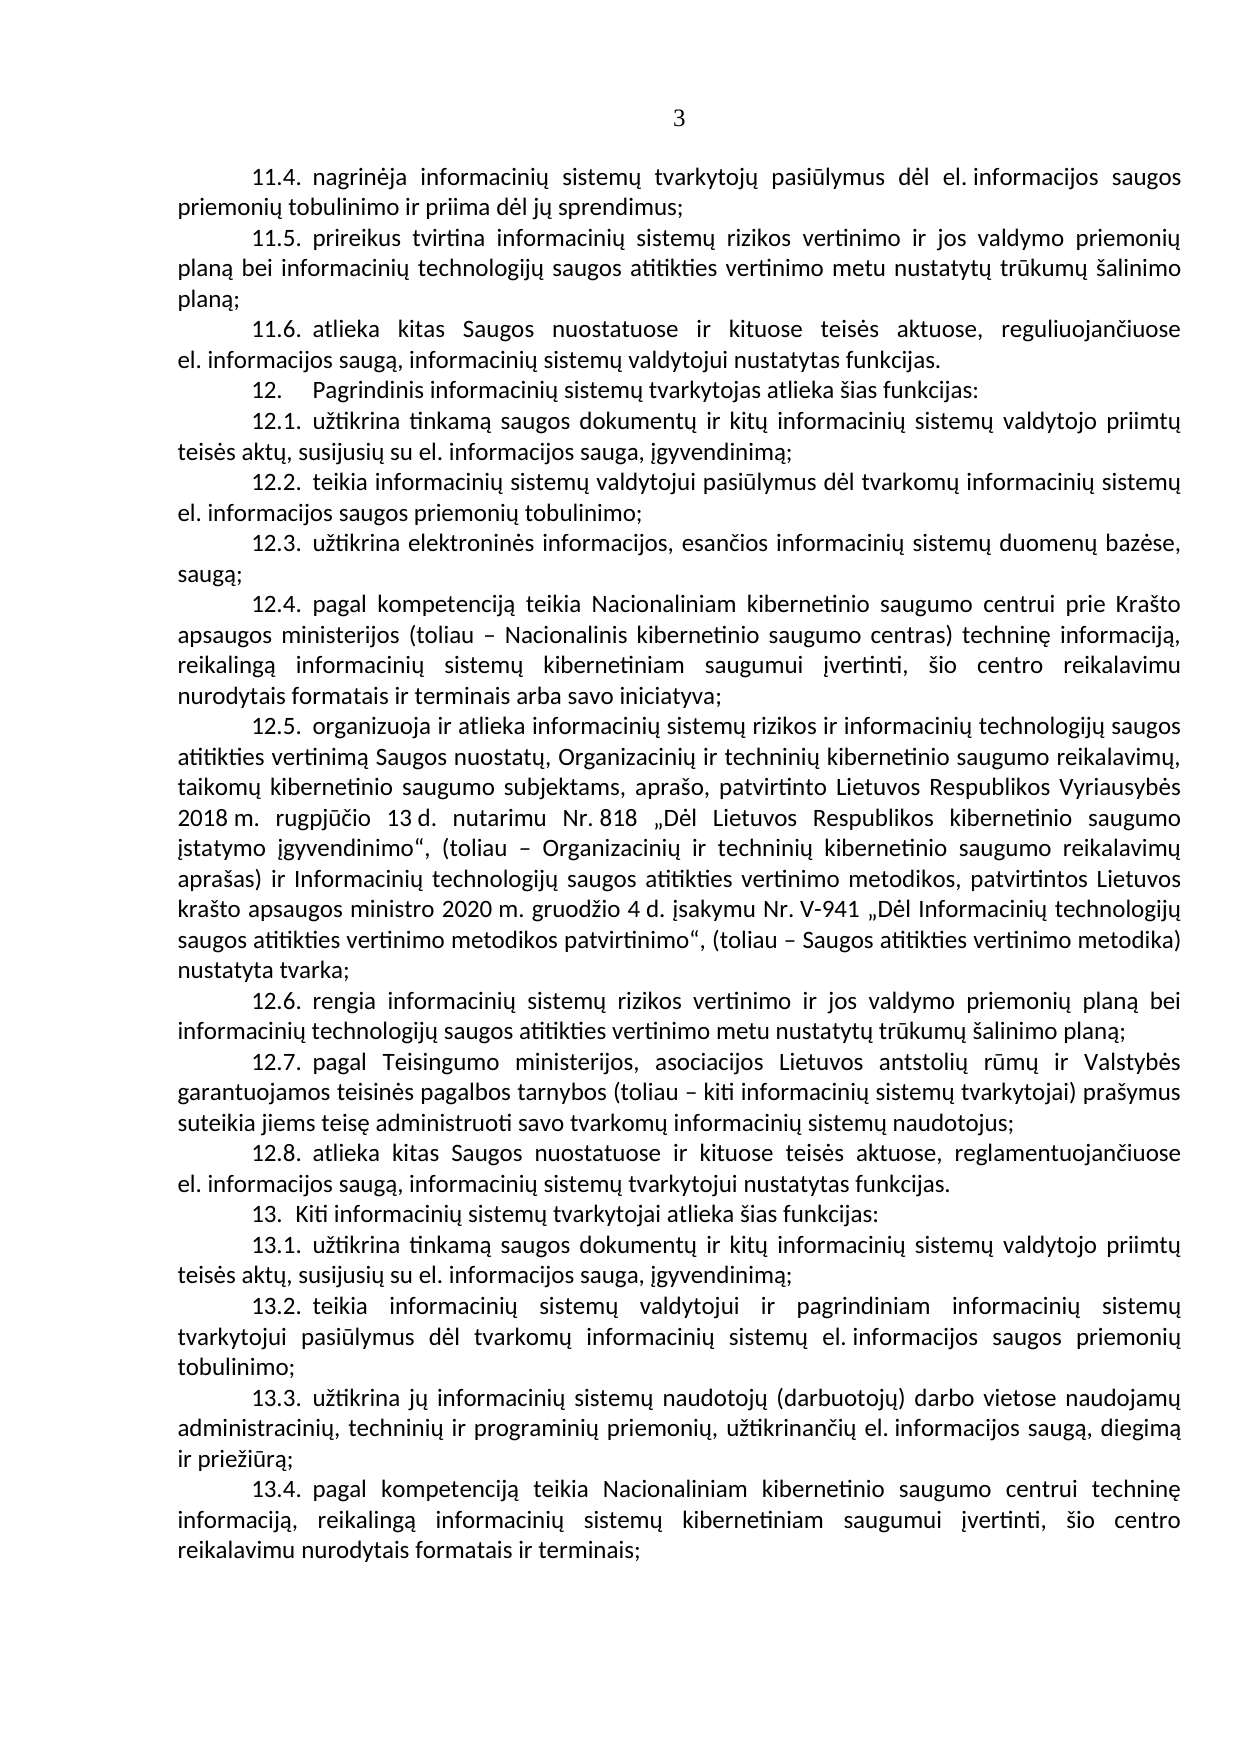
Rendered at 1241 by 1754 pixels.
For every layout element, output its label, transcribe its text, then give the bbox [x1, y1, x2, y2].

text 12.3. užtikrina elektroninės informacijos, esančios informacinių sistemų duomenų bazėse, saugą; [177, 527, 1181, 588]
text 11.4. nagrinėja informacinių sistemų tvarkytojų pasiūlymus dėl el. informacijos saugos priemonių tobulinimo ir priima dėl jų sprendimus; [177, 161, 1181, 222]
text 13.1. užtikrina tinkamą saugos dokumentų ir kitų informacinių sistemų valdytojo priimtų teisės aktų, susijusių su el. informacijos sauga, įgyvendinimą; [177, 1229, 1181, 1290]
text 12. Pagrindinis informacinių sistemų tvarkytojas atlieka šias funkcijas: [177, 374, 1181, 405]
text 13.4. pagal kompetenciją teikia Nacionaliniam kibernetinio saugumo centrui techninę informaciją, reikalingą informacinių sistemų kibernetiniam saugumui įvertinti, šio centro reikalavimu nurodytais formatais ir terminais; [177, 1473, 1181, 1565]
text 13.3. užtikrina jų informacinių sistemų naudotojų (darbuotojų) darbo vietose naudojamų administracinių, techninių ir programinių priemonių, užtikrinančių el. informacijos saugą, diegimą ir priežiūrą; [177, 1382, 1181, 1473]
text 12.5. organizuoja ir atlieka informacinių sistemų rizikos ir informacinių technologijų saugos atitikties vertinimą Saugos nuostatų, Organizacinių ir techninių kibernetinio saugumo reikalavimų, taikomų kibernetinio saugumo subjektams, aprašo, patvirtinto Lietuvos Respublikos Vyriausybės 2018 m. rugpjūčio 13 d. nutarimu Nr. 818 „Dėl Lietuvos Respublikos kibernetinio saugumo įstatymo įgyvendinimo“, (toliau – Organizacinių ir techninių kibernetinio saugumo reikalavimų aprašas) ir Informacinių technologijų saugos atitikties vertinimo metodikos, patvirtintos Lietuvos krašto apsaugos ministro 2020 m. gruodžio 4 d. įsakymu Nr. V-941 „Dėl Informacinių technologijų saugos atitikties vertinimo metodikos patvirtinimo“, (toliau – Saugos atitikties vertinimo metodika) nustatyta tvarka; [177, 710, 1181, 985]
text 12.1. užtikrina tinkamą saugos dokumentų ir kitų informacinių sistemų valdytojo priimtų teisės aktų, susijusių su el. informacijos sauga, įgyvendinimą; [177, 405, 1181, 466]
text 11.6. atlieka kitas Saugos nuostatuose ir kituose teisės aktuose, reguliuojančiuose el. informacijos saugą, informacinių sistemų valdytojui nustatytas funkcijas. [177, 313, 1181, 374]
text 12.7. pagal Teisingumo ministerijos, asociacijos Lietuvos antstolių rūmų ir Valstybės garantuojamos teisinės pagalbos tarnybos (toliau – kiti informacinių sistemų tvarkytojai) prašymus suteikia jiems teisę administruoti savo tvarkomų informacinių sistemų naudotojus; [177, 1046, 1181, 1138]
text 12.8. atlieka kitas Saugos nuostatuose ir kituose teisės aktuose, reglamentuojančiuose el. informacijos saugą, informacinių sistemų tvarkytojui nustatytas funkcijas. [177, 1138, 1181, 1199]
text 11.5. prireikus tvirtina informacinių sistemų rizikos vertinimo ir jos valdymo priemonių planą bei informacinių technologijų saugos atitikties vertinimo metu nustatytų trūkumų šalinimo planą; [177, 222, 1181, 313]
text 12.2. teikia informacinių sistemų valdytojui pasiūlymus dėl tvarkomų informacinių sistemų el. informacijos saugos priemonių tobulinimo; [177, 466, 1181, 527]
text 13. Kiti informacinių sistemų tvarkytojai atlieka šias funkcijas: [177, 1199, 1181, 1229]
text 12.6. rengia informacinių sistemų rizikos vertinimo ir jos valdymo priemonių planą bei informacinių technologijų saugos atitikties vertinimo metu nustatytų trūkumų šalinimo planą; [177, 985, 1181, 1046]
text 13.2. teikia informacinių sistemų valdytojui ir pagrindiniam informacinių sistemų tvarkytojui pasiūlymus dėl tvarkomų informacinių sistemų el. informacijos saugos priemonių tobulinimo; [177, 1290, 1181, 1382]
text 12.4. pagal kompetenciją teikia Nacionaliniam kibernetinio saugumo centrui prie Krašto apsaugos ministerijos (toliau – Nacionalinis kibernetinio saugumo centras) techninę informaciją, reikalingą informacinių sistemų kibernetiniam saugumui įvertinti, šio centro reikalavimu nurodytais formatais ir terminais arba savo iniciatyva; [177, 588, 1181, 710]
